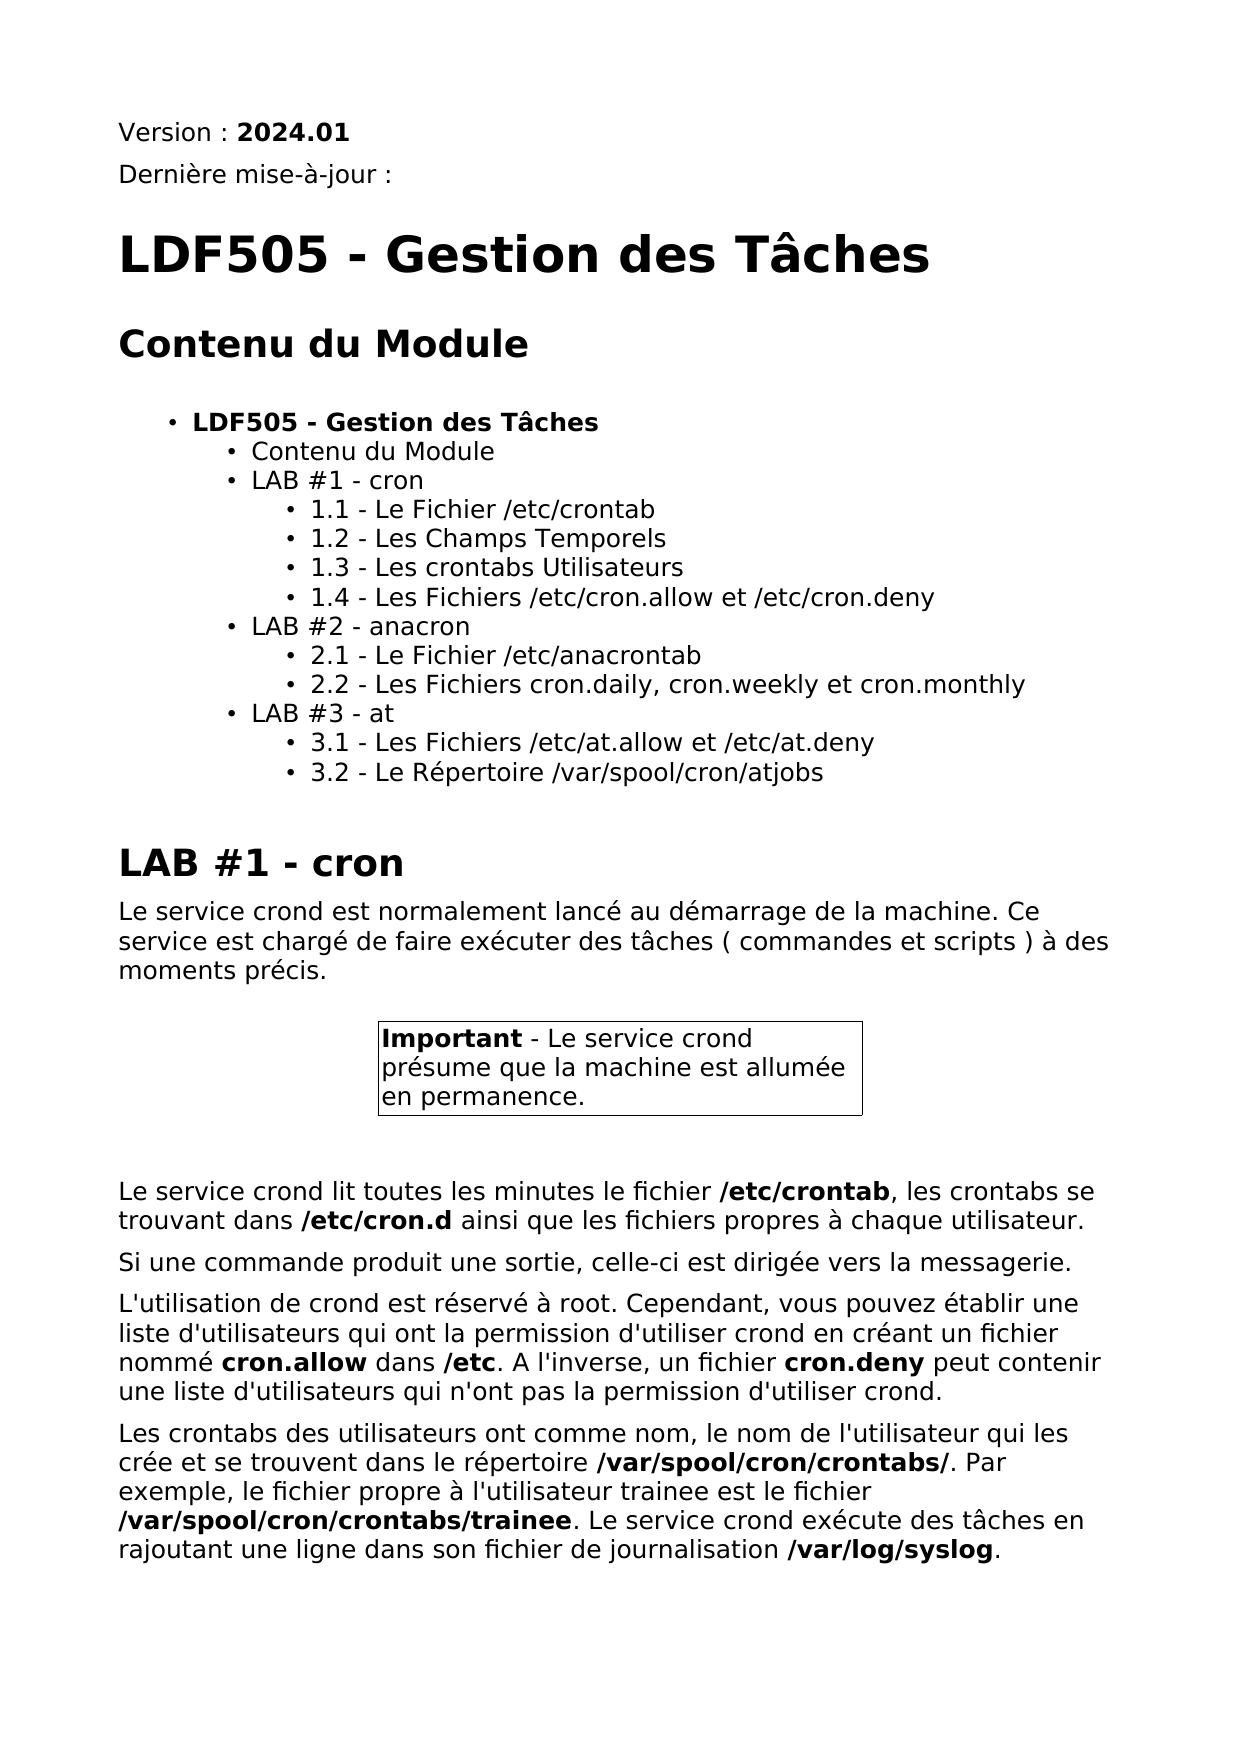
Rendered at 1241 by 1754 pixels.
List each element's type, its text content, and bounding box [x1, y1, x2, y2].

list 1.3 - Les crontabs Utilisateurs [295, 554, 1122, 583]
list 3.2 - Le Répertoire /var/spool/cron/atjobs [295, 758, 1122, 787]
table_header Important - Le service crond présume que la machine est allumée en permanence. [379, 1022, 862, 1115]
text Le service crond lit toutes les minutes le fichier /etc/crontab, les crontabs se trouvant dans /etc/cron.d ainsi que les fichiers propres à chaque utilisateur. [118, 1177, 1122, 1236]
list Contenu du Module [236, 437, 1122, 466]
subtitle LAB #1 - cron [118, 841, 1122, 885]
list 1.2 - Les Champs Temporels [295, 524, 1122, 554]
subtitle Contenu du Module [118, 322, 1122, 366]
list LAB #3 - at [236, 699, 1122, 729]
text Les crontabs des utilisateurs ont comme nom, le nom de l'utilisateur qui les crée et se trouvent dans le répertoire /var/spool/cron/crontabs/. Par exemple, le fichier propre à l'utilisateur trainee est le fichier /var/spool/cron/crontabs/trainee. Le service crond exécute des tâches en rajoutant une ligne dans son fichier de journalisation /var/log/syslog. [118, 1419, 1122, 1565]
text Version : 2024.01 [118, 118, 1122, 147]
list 1.4 - Les Fichiers /etc/cron.allow et /etc/cron.deny [295, 583, 1122, 612]
text L'utilisation de crond est réservé à root. Cependant, vous pouvez établir une liste d'utilisateurs qui ont la permission d'utiliser crond en créant un fichier nommé cron.allow dans /etc. A l'inverse, un fichier cron.deny peut contenir une liste d'utilisateurs qui n'ont pas la permission d'utiliser crond. [118, 1290, 1122, 1406]
list 2.2 - Les Fichiers cron.daily, cron.weekly et cron.monthly [295, 670, 1122, 699]
text Dernière mise-à-jour : [118, 160, 1122, 189]
list 3.1 - Les Fichiers /etc/at.allow et /etc/at.deny [295, 729, 1122, 758]
text Si une commande produit une sortie, celle-ci est dirigée vers la messagerie. [118, 1248, 1122, 1277]
list 2.1 - Le Fichier /etc/anacrontab [295, 641, 1122, 670]
list LDF505 - Gestion des Tâches [177, 408, 1122, 437]
text Le service crond est normalement lancé au démarrage de la machine. Ce service est chargé de faire exécuter des tâches ( commandes et scripts ) à des moments précis. [118, 898, 1122, 985]
list LAB #1 - cron [236, 466, 1122, 495]
list LAB #2 - anacron [236, 612, 1122, 641]
list 1.1 - Le Fichier /etc/crontab [295, 495, 1122, 524]
subtitle LDF505 - Gestion des Tâches [118, 226, 1122, 285]
